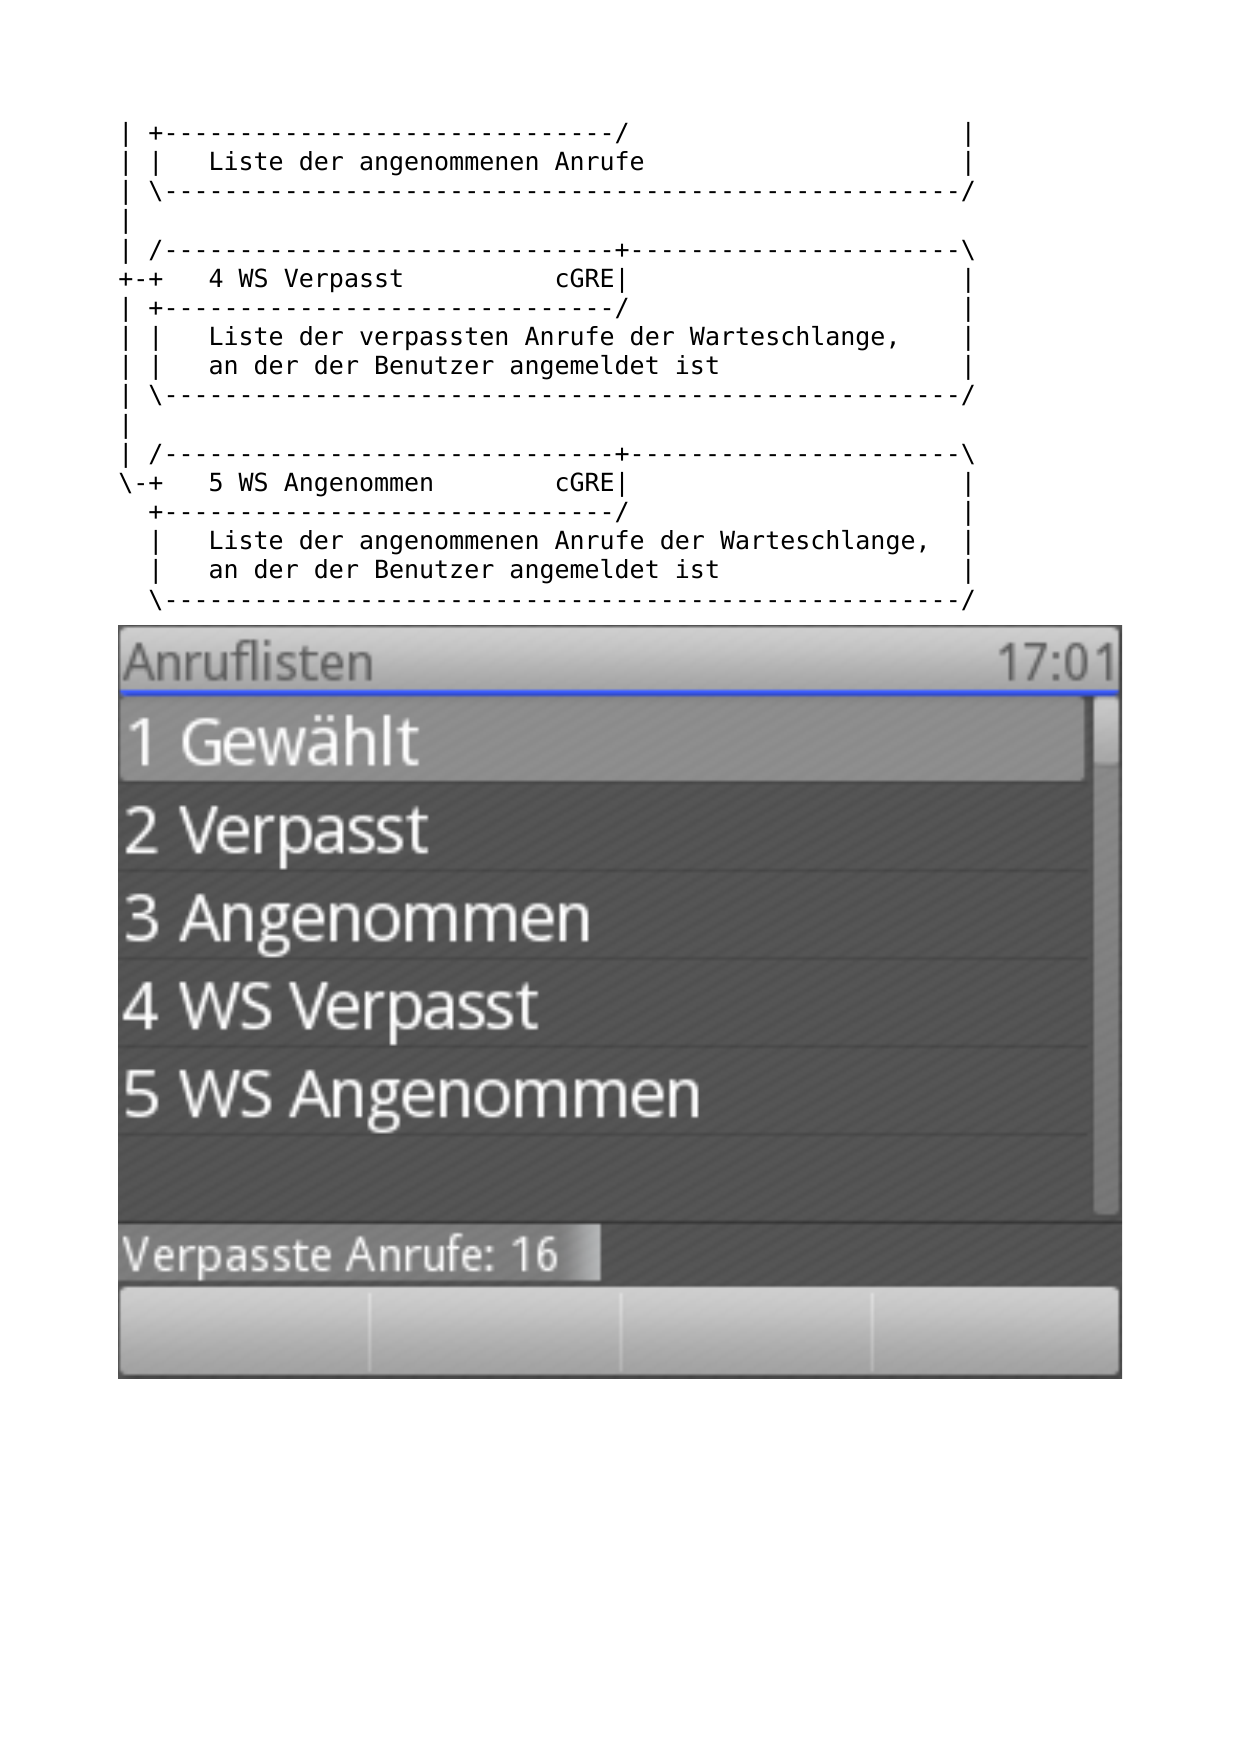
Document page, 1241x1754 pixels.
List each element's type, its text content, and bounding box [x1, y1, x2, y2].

text | +------------------------------/ | | | Liste der angenommenen Anrufe | | \-----------------------------------------------------/ | | /------------------------------+----------------------\ +-+ 4 WS Verpasst cGRE| | | +------------------------------/ | | | Liste der verpassten Anrufe der Warteschlange, | | | an der der Benutzer angemeldet ist | | \-----------------------------------------------------/ | | /------------------------------+----------------------\ \-+ 5 WS Angenommen cGRE| | +------------------------------/ | | Liste der angenommenen Anrufe der Warteschlange, | | an der der Benutzer angemeldet ist | \-----------------------------------------------------/ [118, 118, 1122, 614]
picture [118, 625, 1123, 1379]
